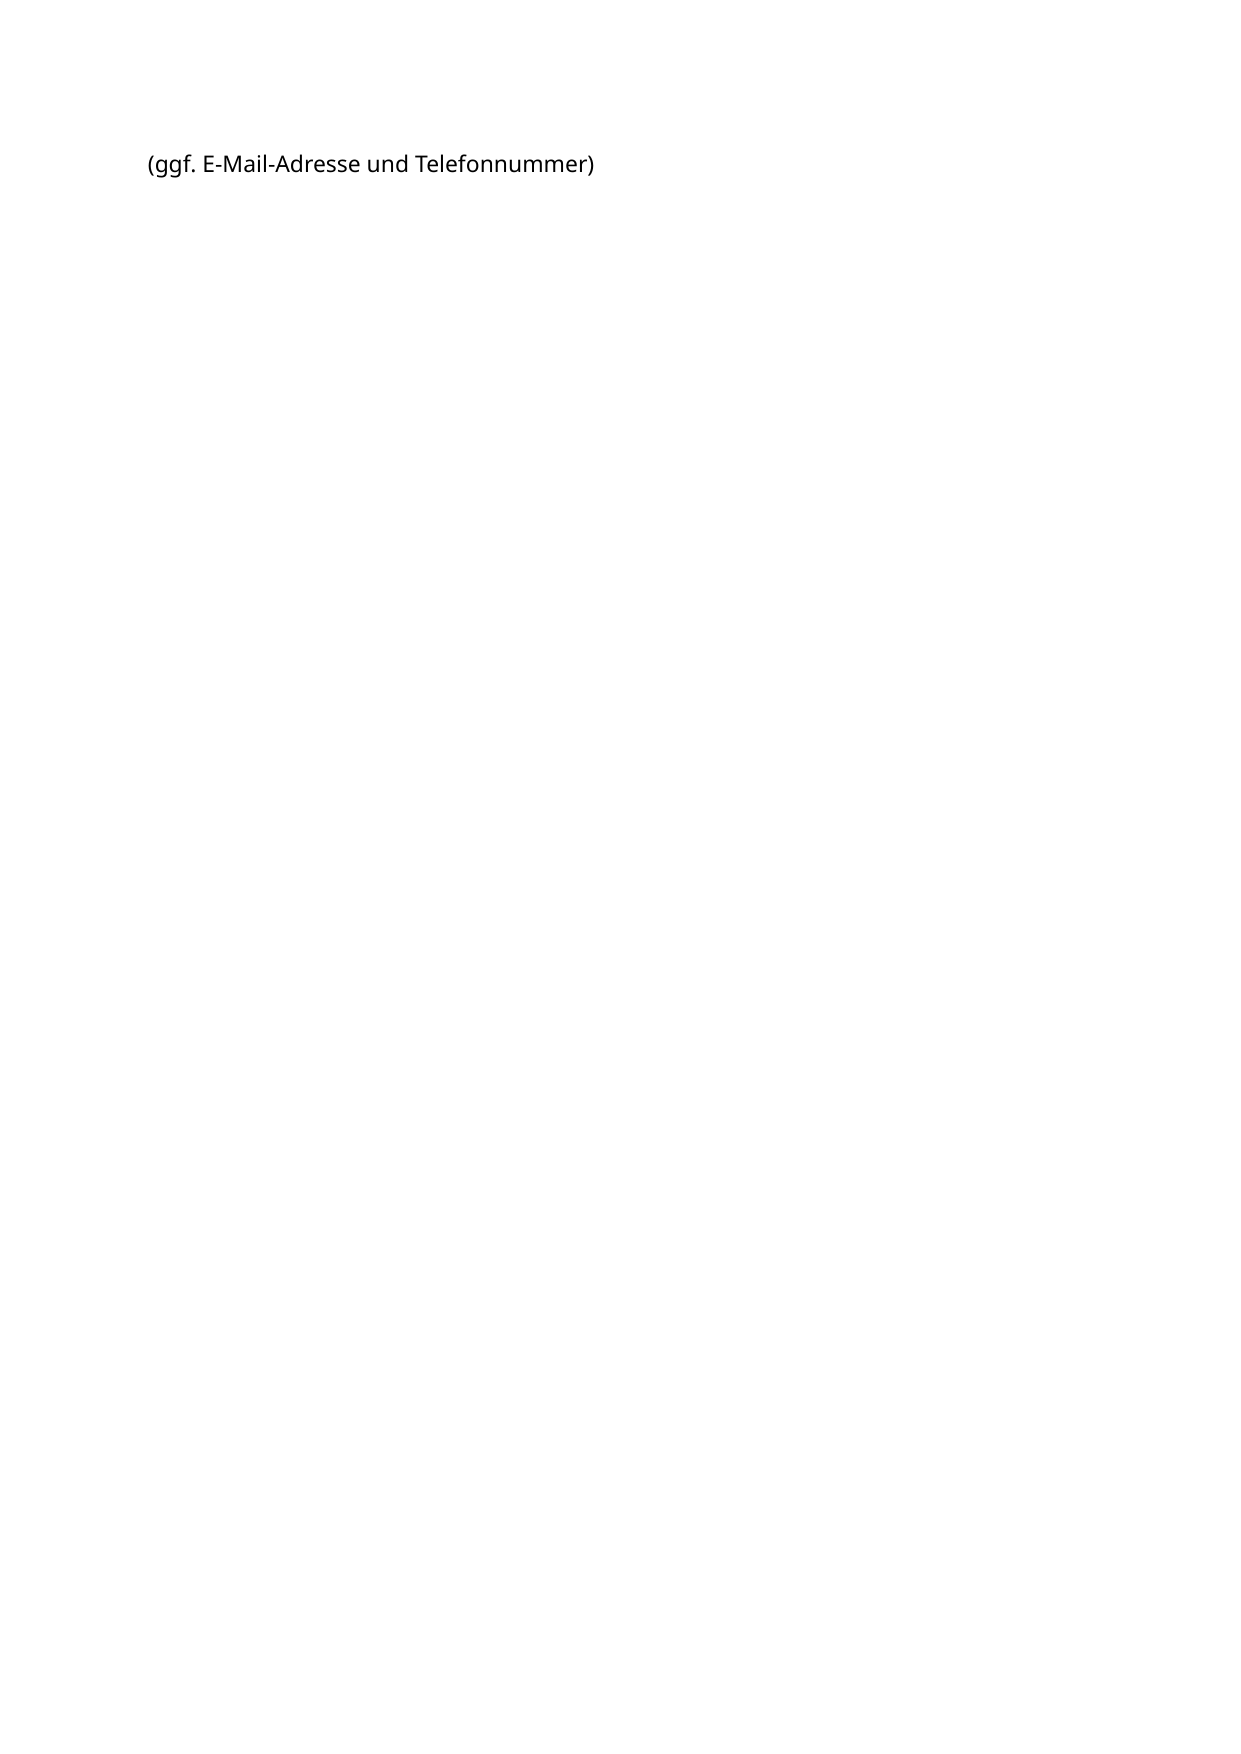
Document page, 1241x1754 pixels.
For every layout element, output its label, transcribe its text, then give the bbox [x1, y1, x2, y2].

text (ggf. E-Mail-Adresse und Telefonnummer) [148, 148, 1093, 179]
